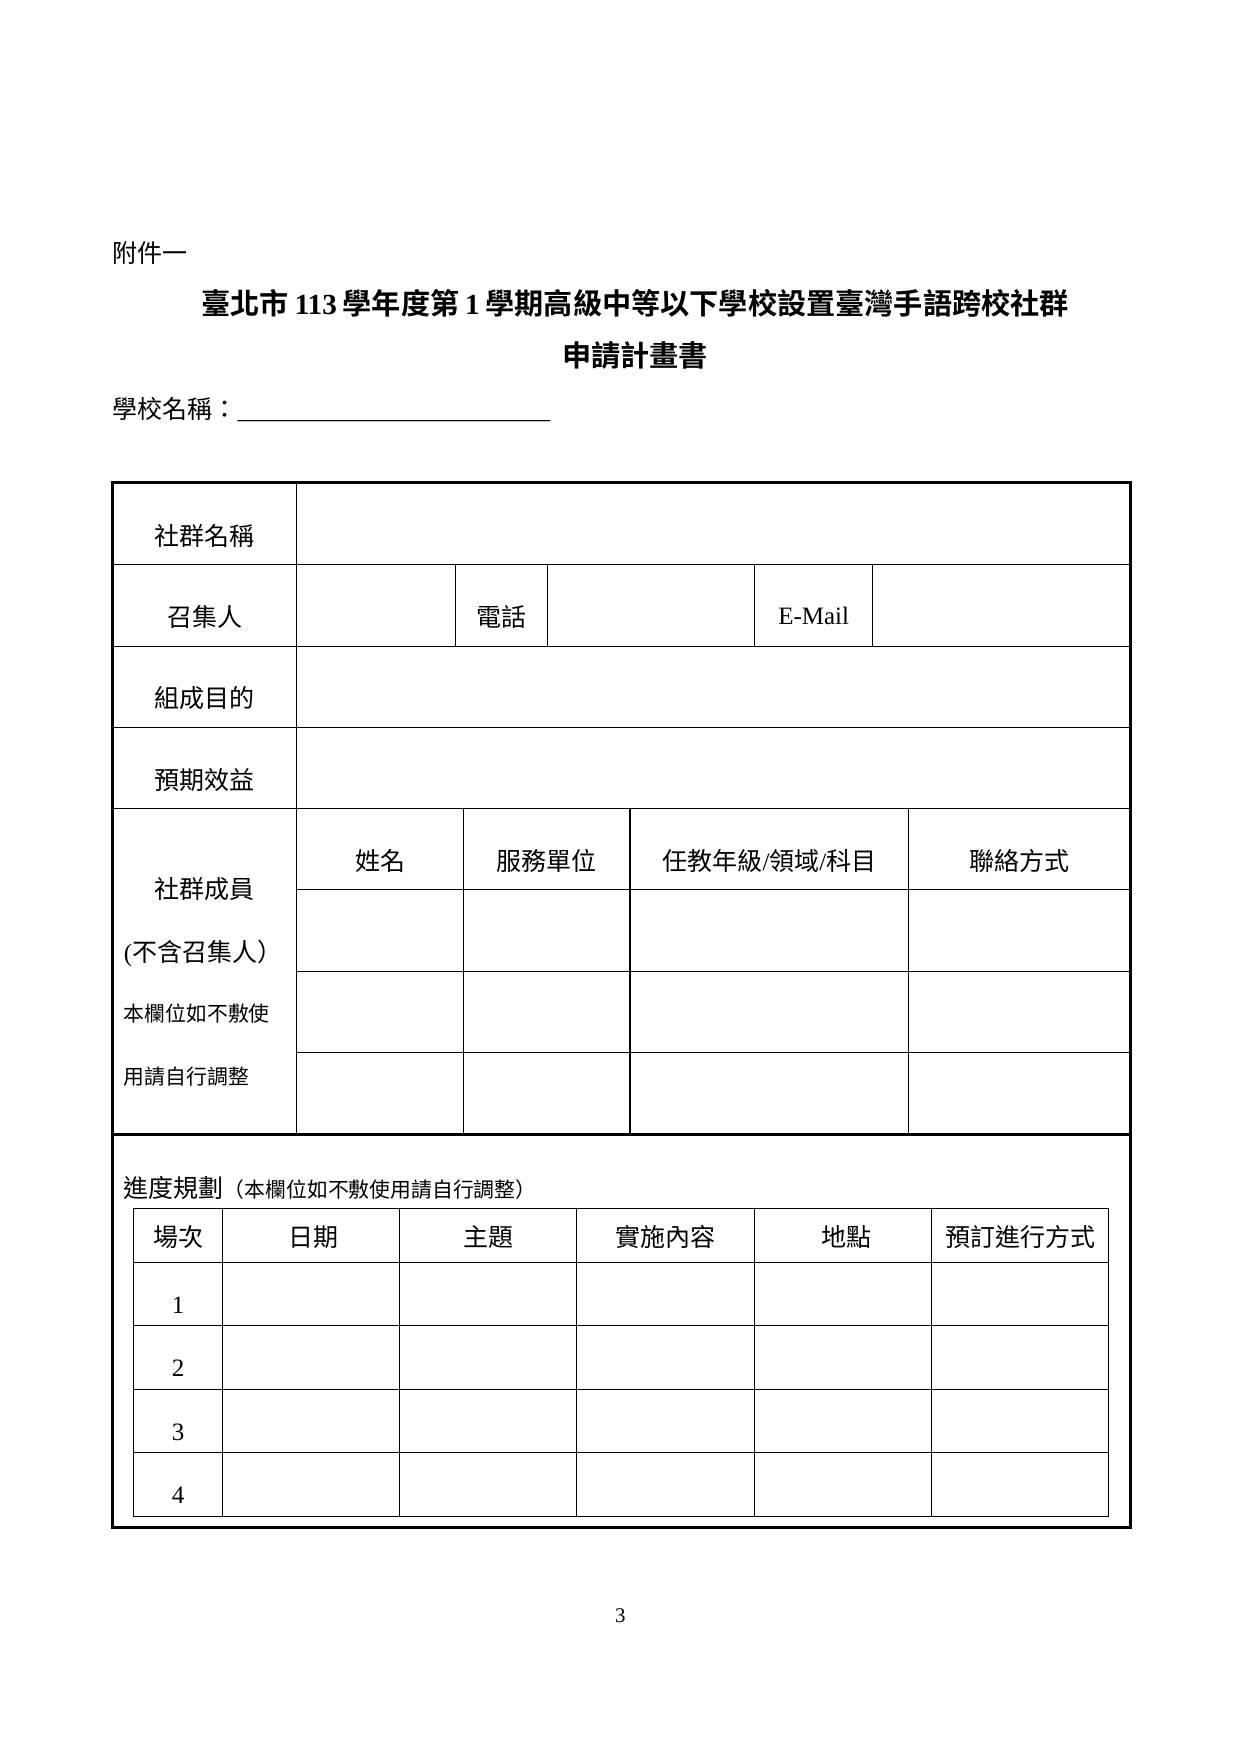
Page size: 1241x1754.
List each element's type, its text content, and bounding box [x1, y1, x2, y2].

table_cell 2 [134, 1326, 222, 1389]
table_header 社群名稱 [114, 484, 296, 564]
table_cell 服務單位 [464, 809, 629, 889]
table_cell [223, 1326, 399, 1389]
table_cell [223, 1390, 399, 1452]
table_cell [297, 565, 455, 646]
table_cell [400, 1390, 576, 1452]
table_cell [400, 1453, 576, 1516]
table_cell 3 [134, 1390, 222, 1452]
table_cell [577, 1453, 754, 1516]
table_header 場次 [134, 1209, 222, 1262]
table_header 主題 [400, 1209, 576, 1262]
table_header [297, 484, 1129, 564]
table_cell [400, 1263, 576, 1325]
table_cell [464, 890, 629, 971]
table_cell 組成目的 [114, 647, 296, 727]
table_cell [464, 1053, 629, 1133]
table_cell 社群成員 (不含召集人） 本欄位如不敷使用請自行調整 [114, 809, 296, 1133]
table_cell 進度規劃（本欄位如不敷使用請自行調整） [114, 1136, 1129, 1526]
table_cell [755, 1453, 931, 1516]
table_cell [223, 1453, 399, 1516]
text 附件一 [112, 221, 1132, 273]
table_cell [297, 1053, 463, 1133]
table_header 預訂進行方式 [932, 1209, 1108, 1262]
table_cell [755, 1326, 931, 1389]
table_cell 預期效益 [114, 728, 296, 808]
table_cell [932, 1326, 1108, 1389]
table_cell [755, 1263, 931, 1325]
table_cell E-Mail [755, 565, 872, 646]
table_cell 姓名 [297, 809, 463, 889]
table_cell [932, 1453, 1108, 1516]
table_cell [297, 647, 1129, 727]
table_cell 1 [134, 1263, 222, 1325]
table_cell [631, 890, 908, 971]
table_header 地點 [755, 1209, 931, 1262]
table_cell [631, 1053, 908, 1133]
table_cell [909, 972, 1129, 1052]
table_cell [873, 565, 1129, 646]
text 學校名稱：_________________________ [112, 377, 1157, 429]
table_cell [464, 972, 629, 1052]
table_cell [909, 890, 1129, 971]
table_cell [755, 1390, 931, 1452]
table_cell [577, 1326, 754, 1389]
table_cell [631, 972, 908, 1052]
table_cell 任教年級/領域/科目 [631, 809, 908, 889]
text 臺北市113學年度第1學期高級中等以下學校設置臺灣手語跨校社群 [112, 273, 1157, 325]
table_cell [297, 972, 463, 1052]
table_cell [548, 565, 754, 646]
table_cell 4 [134, 1453, 222, 1516]
text 申請計畫書 [112, 325, 1157, 377]
table_cell 召集人 [114, 565, 296, 646]
table_header 日期 [223, 1209, 399, 1262]
table_cell [909, 1053, 1129, 1133]
table_cell [297, 728, 1129, 808]
table_cell 聯絡方式 [909, 809, 1129, 889]
table_cell 電話 [456, 565, 547, 646]
table_cell [932, 1390, 1108, 1452]
table_cell [932, 1263, 1108, 1325]
table_cell [223, 1263, 399, 1325]
table_cell [577, 1263, 754, 1325]
table_header 實施內容 [577, 1209, 754, 1262]
table_cell [297, 890, 463, 971]
table_cell [577, 1390, 754, 1452]
table_cell [400, 1326, 576, 1389]
